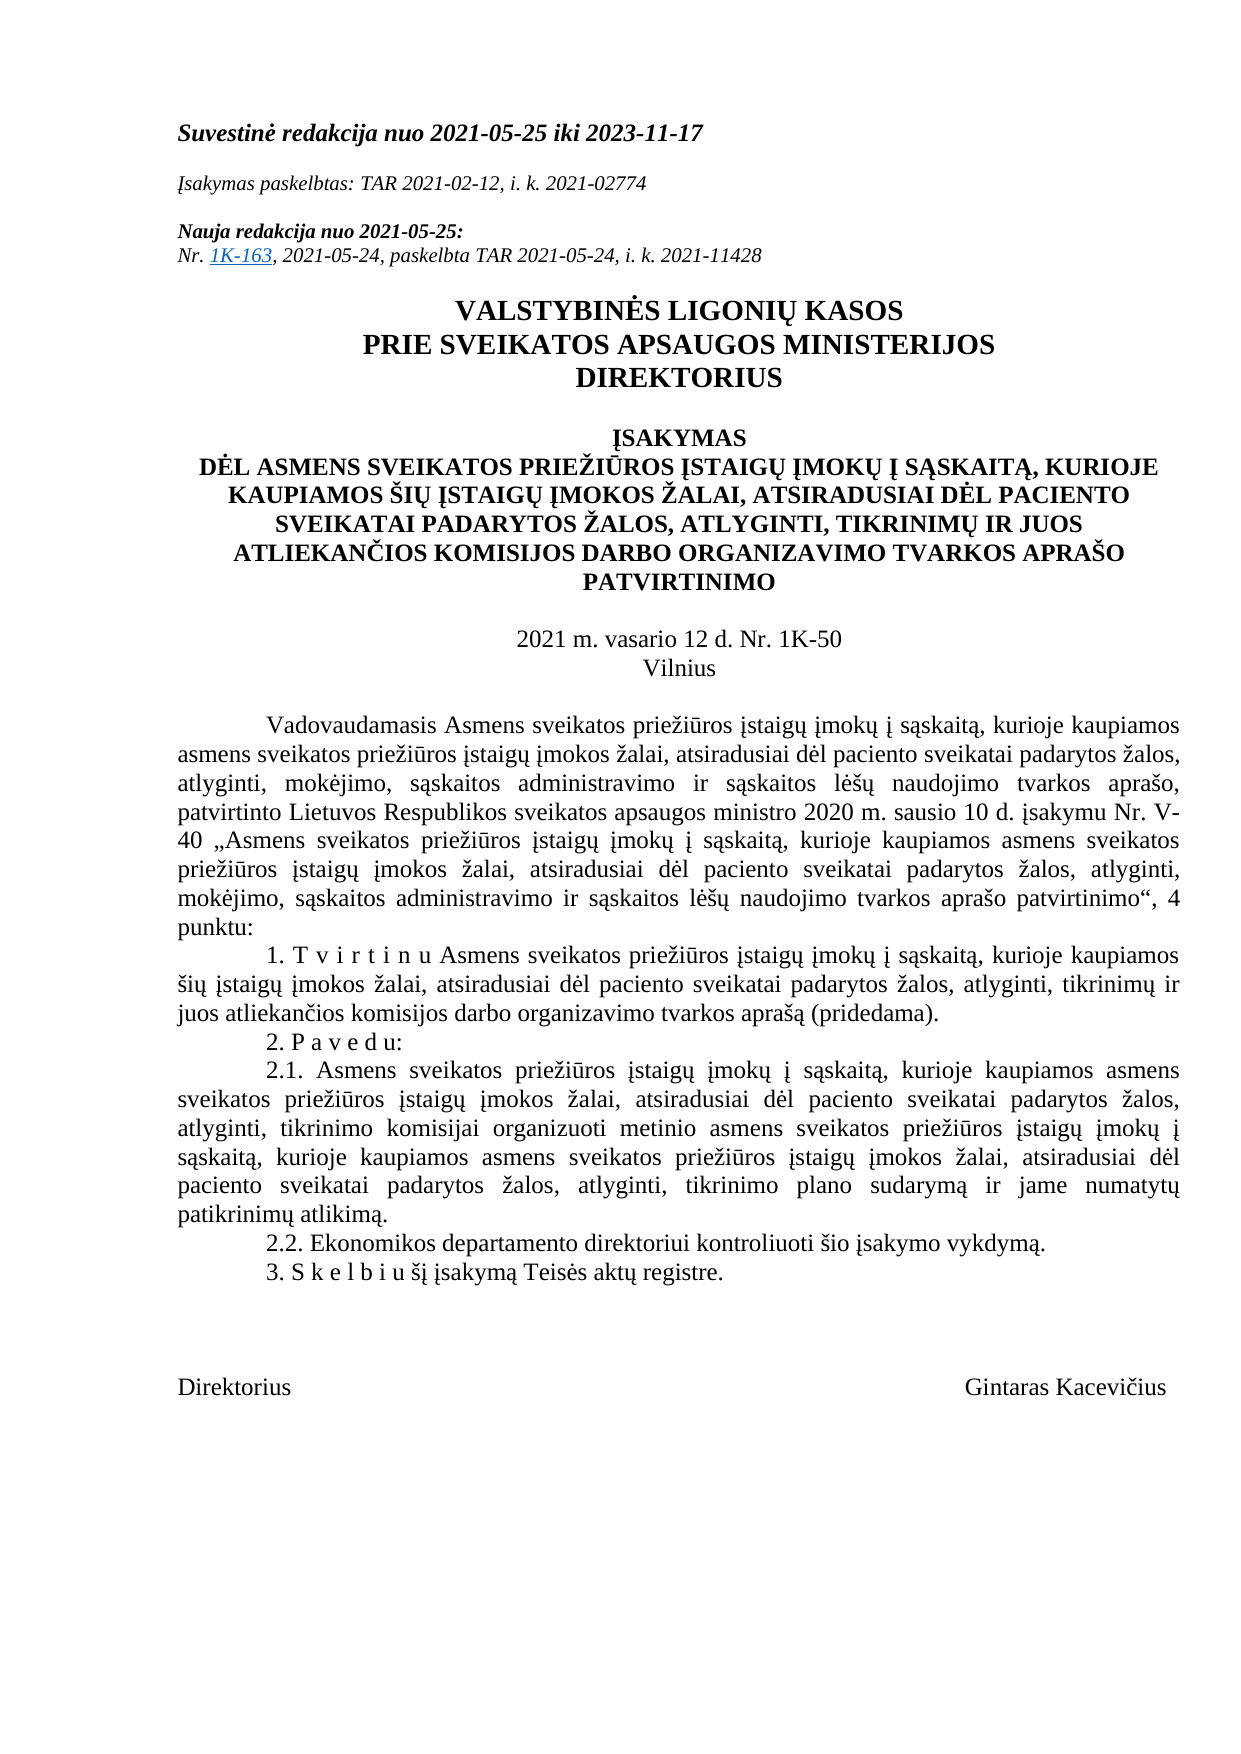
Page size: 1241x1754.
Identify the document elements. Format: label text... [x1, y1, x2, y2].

text Įsakymas paskelbtas: TAR 2021-02-12, i. k. 2021-02774 [177, 171, 1181, 195]
text Vilnius [177, 653, 1181, 682]
text 2.2. Ekonomikos departamento direktoriui kontroliuoti šio įsakymo vykdymą. [177, 1228, 1181, 1257]
text 3. S k e l b i u šį įsakymą Teisės aktų registre. [177, 1257, 1181, 1285]
text Nr. 1K-163, 2021-05-24, paskelbta TAR 2021-05-24, i. k. 2021-11428 [177, 243, 1181, 267]
text PRIE SVEIKATOS APSAUGOS MINISTERIJOS [177, 327, 1181, 361]
text 2. P a v e d u: [177, 1027, 1181, 1055]
text DIREKTORIUS [177, 361, 1181, 394]
text Nauja redakcija nuo 2021-05-25: [177, 219, 1181, 243]
text Direktorius Gintaras Kacevičius [177, 1372, 1181, 1400]
text DĖL ASMENS SVEIKATOS PRIEŽIŪROS ĮSTAIGŲ ĮMOKŲ Į SĄSKAITĄ, KURIOJE KAUPIAMOS ŠIŲ ĮSTAIGŲ ĮMOKOS ŽALAI, ATSIRADUSIAI DĖL PACIENTO SVEIKATAI PADARYTOS ŽALOS, ATLYGINTI, TIKRINIMŲ IR JUOS ATLIEKANČIOS KOMISIJOS DARBO ORGANIZAVIMO TVARKOS APRAŠO PATVIRTINIMO [177, 452, 1181, 595]
text 1. T v i r t i n u Asmens sveikatos priežiūros įstaigų įmokų į sąskaitą, kurioje kaupiamos šių įstaigų įmokos žalai, atsiradusiai dėl paciento sveikatai padarytos žalos, atlyginti, tikrinimų ir juos atliekančios komisijos darbo organizavimo tvarkos aprašą (pridedama). [177, 940, 1181, 1027]
text Vadovaudamasis Asmens sveikatos priežiūros įstaigų įmokų į sąskaitą, kurioje kaupiamos asmens sveikatos priežiūros įstaigų įmokos žalai, atsiradusiai dėl paciento sveikatai padarytos žalos, atlyginti, mokėjimo, sąskaitos administravimo ir sąskaitos lėšų naudojimo tvarkos aprašo, patvirtinto Lietuvos Respublikos sveikatos apsaugos ministro 2020 m. sausio 10 d. įsakymu Nr. V-40 „Asmens sveikatos priežiūros įstaigų įmokų į sąskaitą, kurioje kaupiamos asmens sveikatos priežiūros įstaigų įmokos žalai, atsiradusiai dėl paciento sveikatai padarytos žalos, atlyginti, mokėjimo, sąskaitos administravimo ir sąskaitos lėšų naudojimo tvarkos aprašo patvirtinimo“, 4 punktu: [177, 710, 1181, 940]
text Suvestinė redakcija nuo 2021-05-25 iki 2023-11-17 [177, 118, 1181, 147]
text ĮSAKYMAS [177, 423, 1181, 452]
text 2.1. Asmens sveikatos priežiūros įstaigų įmokų į sąskaitą, kurioje kaupiamos asmens sveikatos priežiūros įstaigų įmokos žalai, atsiradusiai dėl paciento sveikatai padarytos žalos, atlyginti, tikrinimo komisijai organizuoti metinio asmens sveikatos priežiūros įstaigų įmokų į sąskaitą, kurioje kaupiamos asmens sveikatos priežiūros įstaigų įmokos žalai, atsiradusiai dėl paciento sveikatai padarytos žalos, atlyginti, tikrinimo plano sudarymą ir jame numatytų patikrinimų atlikimą. [177, 1055, 1181, 1228]
text VALSTYBINĖS LIGONIŲ KASOS [177, 293, 1181, 327]
text 2021 m. vasario 12 d. Nr. 1K-50 [177, 624, 1181, 653]
